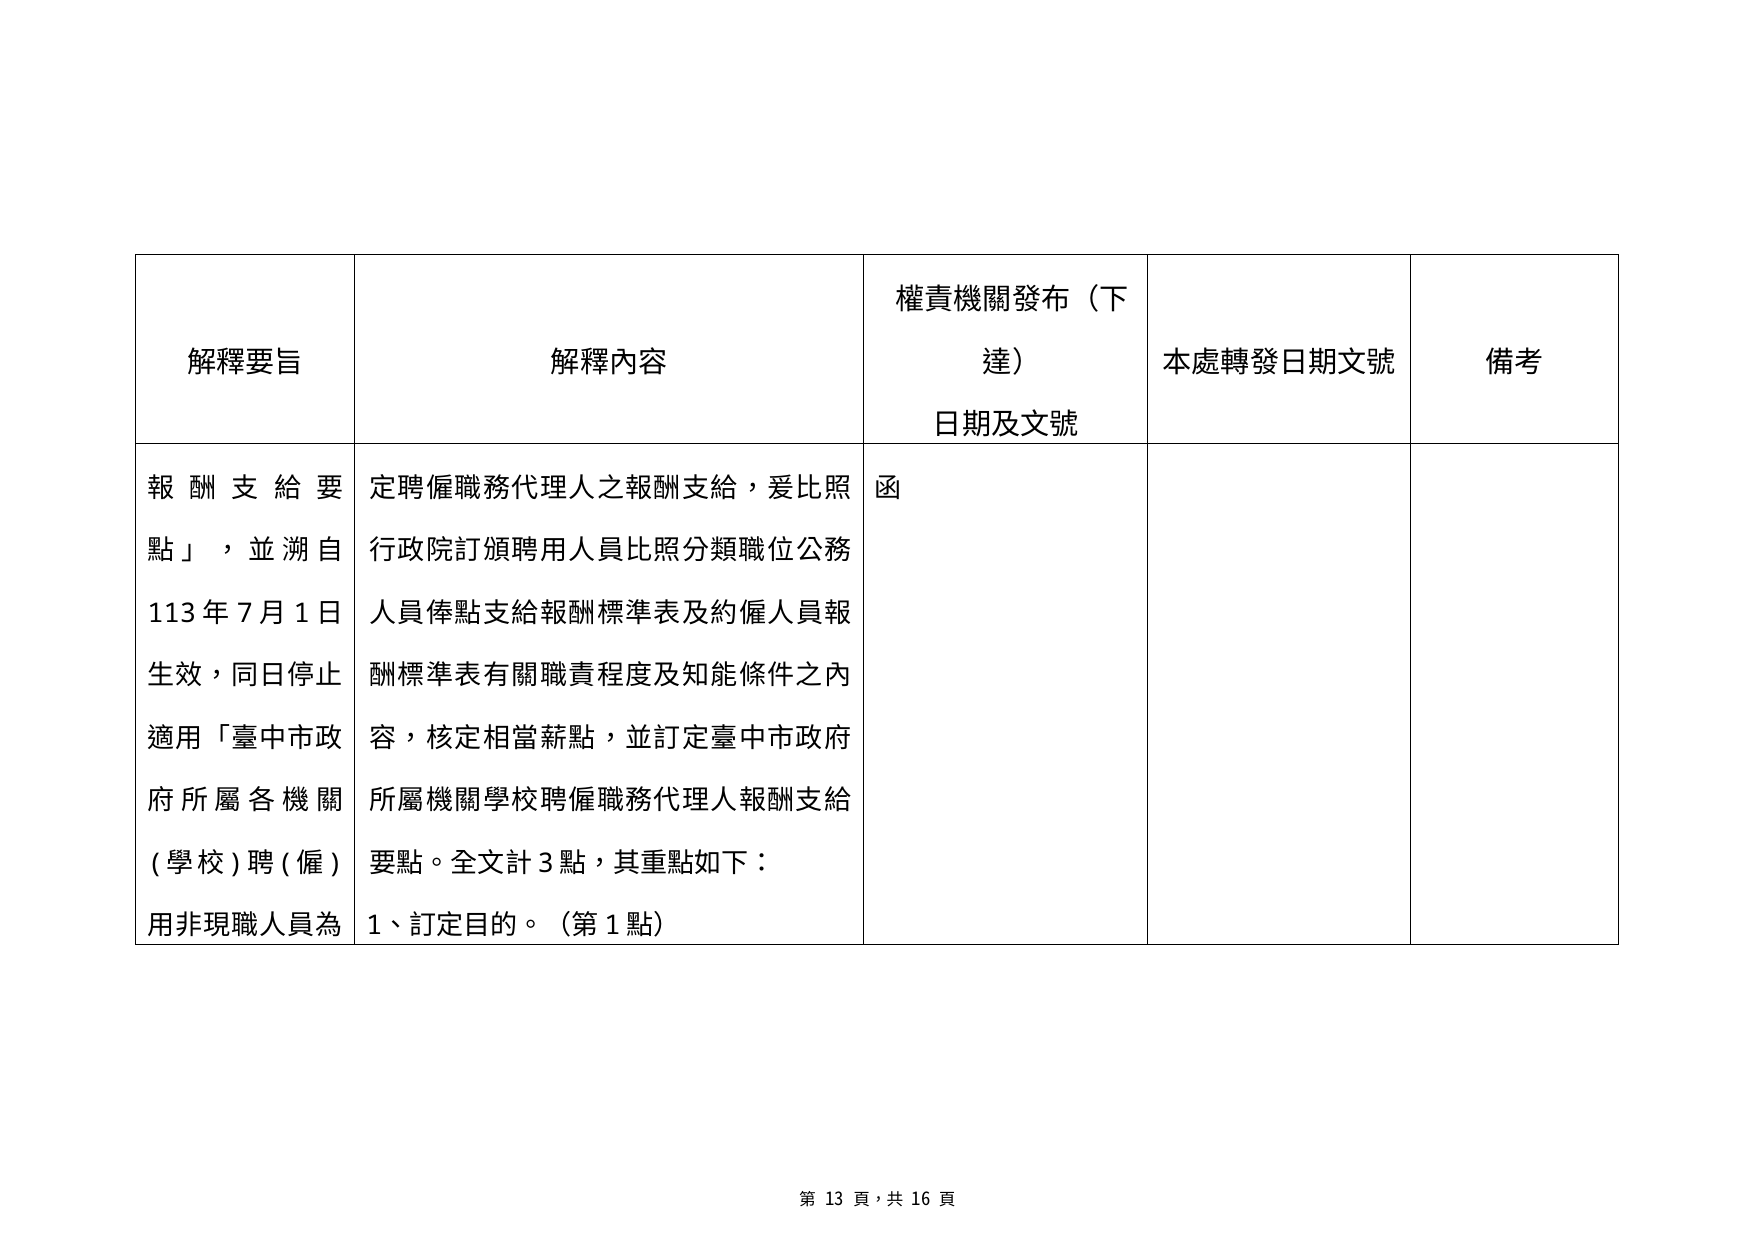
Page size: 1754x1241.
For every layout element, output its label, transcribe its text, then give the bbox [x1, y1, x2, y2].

table_cell 報酬支給要點」，並溯自113年7月1日生效，同日停止適用「臺中市政府所屬各機關(學校)聘(僱)用非現職人員為 [136, 444, 354, 944]
table_cell 本府為規範所屬機關學校依據公務人員留職停薪辦法第9條第3項、第4項及各機關職務代理應行注意事項第5點規定聘僱職務代理人之報酬支給，爰比照行政院訂頒聘用人員比照分類職位公務人員俸點支給報酬標準表及約僱人員報酬標準表有關職責程度及知能條件之內容，核定相當薪點，並訂定臺中市政府所屬機關學校聘僱職務代理人報酬支給要點。全文計3點，其重點如下： 訂定目的。（第1點） 報酬薪點核支標準。（第2點） 本要點未規定事項，依其他相關法令規定辦理。（第3點） [355, 444, 863, 944]
table_header 解釋要旨 [136, 255, 354, 443]
table_header 備考 [1411, 255, 1618, 443]
table_header 本處轉發日期文號 [1148, 255, 1410, 443]
table_cell [1148, 444, 1410, 944]
table_cell 函 [864, 444, 1147, 944]
table_cell [1411, 444, 1618, 944]
table_header 權責機關發布（下達） 日期及文號 [864, 255, 1147, 443]
table_header 解釋內容 [355, 255, 863, 443]
